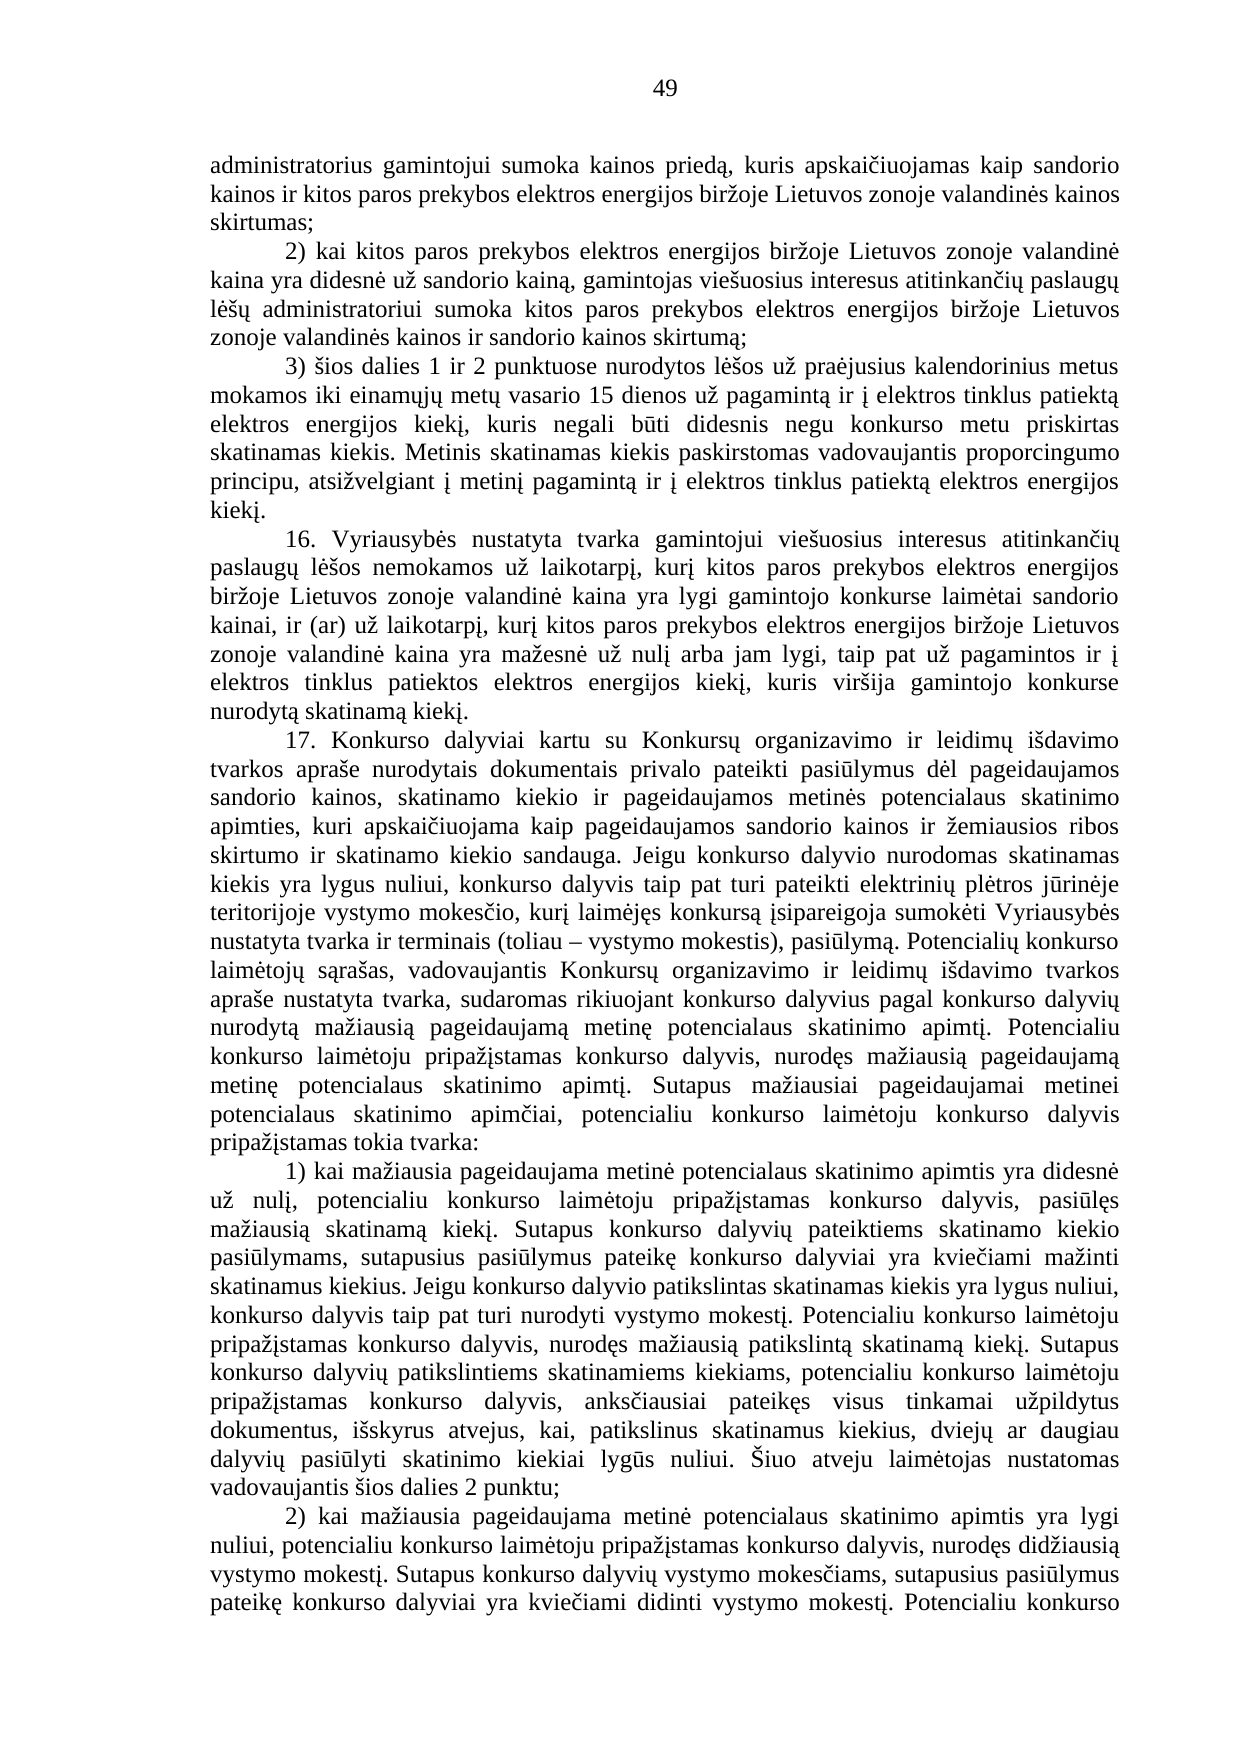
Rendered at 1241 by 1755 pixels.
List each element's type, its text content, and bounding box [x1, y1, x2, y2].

text 3) šios dalies 1 ir 2 punktuose nurodytos lėšos už praėjusius kalendorinius metus mokamos iki einamųjų metų vasario 15 dienos už pagamintą ir į elektros tinklus patiektą elektros energijos kiekį, kuris negali būti didesnis negu konkurso metu priskirtas skatinamas kiekis. Metinis skatinamas kiekis paskirstomas vadovaujantis proporcingumo principu, atsižvelgiant į metinį pagamintą ir į elektros tinklus patiektą elektros energijos kiekį. [210, 351, 1120, 524]
text 2) kai kitos paros prekybos elektros energijos biržoje Lietuvos zonoje valandinė kaina yra didesnė už sandorio kainą, gamintojas viešuosius interesus atitinkančių paslaugų lėšų administratoriui sumoka kitos paros prekybos elektros energijos biržoje Lietuvos zonoje valandinės kainos ir sandorio kainos skirtumą; [210, 236, 1120, 351]
text 1) kai mažiausia pageidaujama metinė potencialaus skatinimo apimtis yra didesnė už nulį, potencialiu konkurso laimėtoju pripažįstamas konkurso dalyvis, pasiūlęs mažiausią skatinamą kiekį. Sutapus konkurso dalyvių pateiktiems skatinamo kiekio pasiūlymams, sutapusius pasiūlymus pateikę konkurso dalyviai yra kviečiami mažinti skatinamus kiekius. Jeigu konkurso dalyvio patikslintas skatinamas kiekis yra lygus nuliui, konkurso dalyvis taip pat turi nurodyti vystymo mokestį. Potencialiu konkurso laimėtoju pripažįstamas konkurso dalyvis, nurodęs mažiausią patikslintą skatinamą kiekį. Sutapus konkurso dalyvių patikslintiems skatinamiems kiekiams, potencialiu konkurso laimėtoju pripažįstamas konkurso dalyvis, anksčiausiai pateikęs visus tinkamai užpildytus dokumentus, išskyrus atvejus, kai, patikslinus skatinamus kiekius, dviejų ar daugiau dalyvių pasiūlyti skatinimo kiekiai lygūs nuliui. Šiuo atveju laimėtojas nustatomas vadovaujantis šios dalies 2 punktu; [210, 1156, 1120, 1501]
text 17. Konkurso dalyviai kartu su Konkursų organizavimo ir leidimų išdavimo tvarkos apraše nurodytais dokumentais privalo pateikti pasiūlymus dėl pageidaujamos sandorio kainos, skatinamo kiekio ir pageidaujamos metinės potencialaus skatinimo apimties, kuri apskaičiuojama kaip pageidaujamos sandorio kainos ir žemiausios ribos skirtumo ir skatinamo kiekio sandauga. Jeigu konkurso dalyvio nurodomas skatinamas kiekis yra lygus nuliui, konkurso dalyvis taip pat turi pateikti elektrinių plėtros jūrinėje teritorijoje vystymo mokesčio, kurį laimėjęs konkursą įsipareigoja sumokėti Vyriausybės nustatyta tvarka ir terminais (toliau – vystymo mokestis), pasiūlymą. Potencialių konkurso laimėtojų sąrašas, vadovaujantis Konkursų organizavimo ir leidimų išdavimo tvarkos apraše nustatyta tvarka, sudaromas rikiuojant konkurso dalyvius pagal konkurso dalyvių nurodytą mažiausią pageidaujamą metinę potencialaus skatinimo apimtį. Potencialiu konkurso laimėtoju pripažįstamas konkurso dalyvis, nurodęs mažiausią pageidaujamą metinę potencialaus skatinimo apimtį. Sutapus mažiausiai pageidaujamai metinei potencialaus skatinimo apimčiai, potencialiu konkurso laimėtoju konkurso dalyvis pripažįstamas tokia tvarka: [210, 725, 1120, 1156]
text administratorius gamintojui sumoka kainos priedą, kuris apskaičiuojamas kaip sandorio kainos ir kitos paros prekybos elektros energijos biržoje Lietuvos zonoje valandinės kainos skirtumas; [210, 150, 1120, 236]
text 16. Vyriausybės nustatyta tvarka gamintojui viešuosius interesus atitinkančių paslaugų lėšos nemokamos už laikotarpį, kurį kitos paros prekybos elektros energijos biržoje Lietuvos zonoje valandinė kaina yra lygi gamintojo konkurse laimėtai sandorio kainai, ir (ar) už laikotarpį, kurį kitos paros prekybos elektros energijos biržoje Lietuvos zonoje valandinė kaina yra mažesnė už nulį arba jam lygi, taip pat už pagamintos ir į elektros tinklus patiektos elektros energijos kiekį, kuris viršija gamintojo konkurse nurodytą skatinamą kiekį. [210, 524, 1120, 725]
text 2) kai mažiausia pageidaujama metinė potencialaus skatinimo apimtis yra lygi nuliui, potencialiu konkurso laimėtoju pripažįstamas konkurso dalyvis, nurodęs didžiausią vystymo mokestį. Sutapus konkurso dalyvių vystymo mokesčiams, sutapusius pasiūlymus pateikę konkurso dalyviai yra kviečiami didinti vystymo mokestį. Potencialiu konkurso [210, 1501, 1120, 1616]
